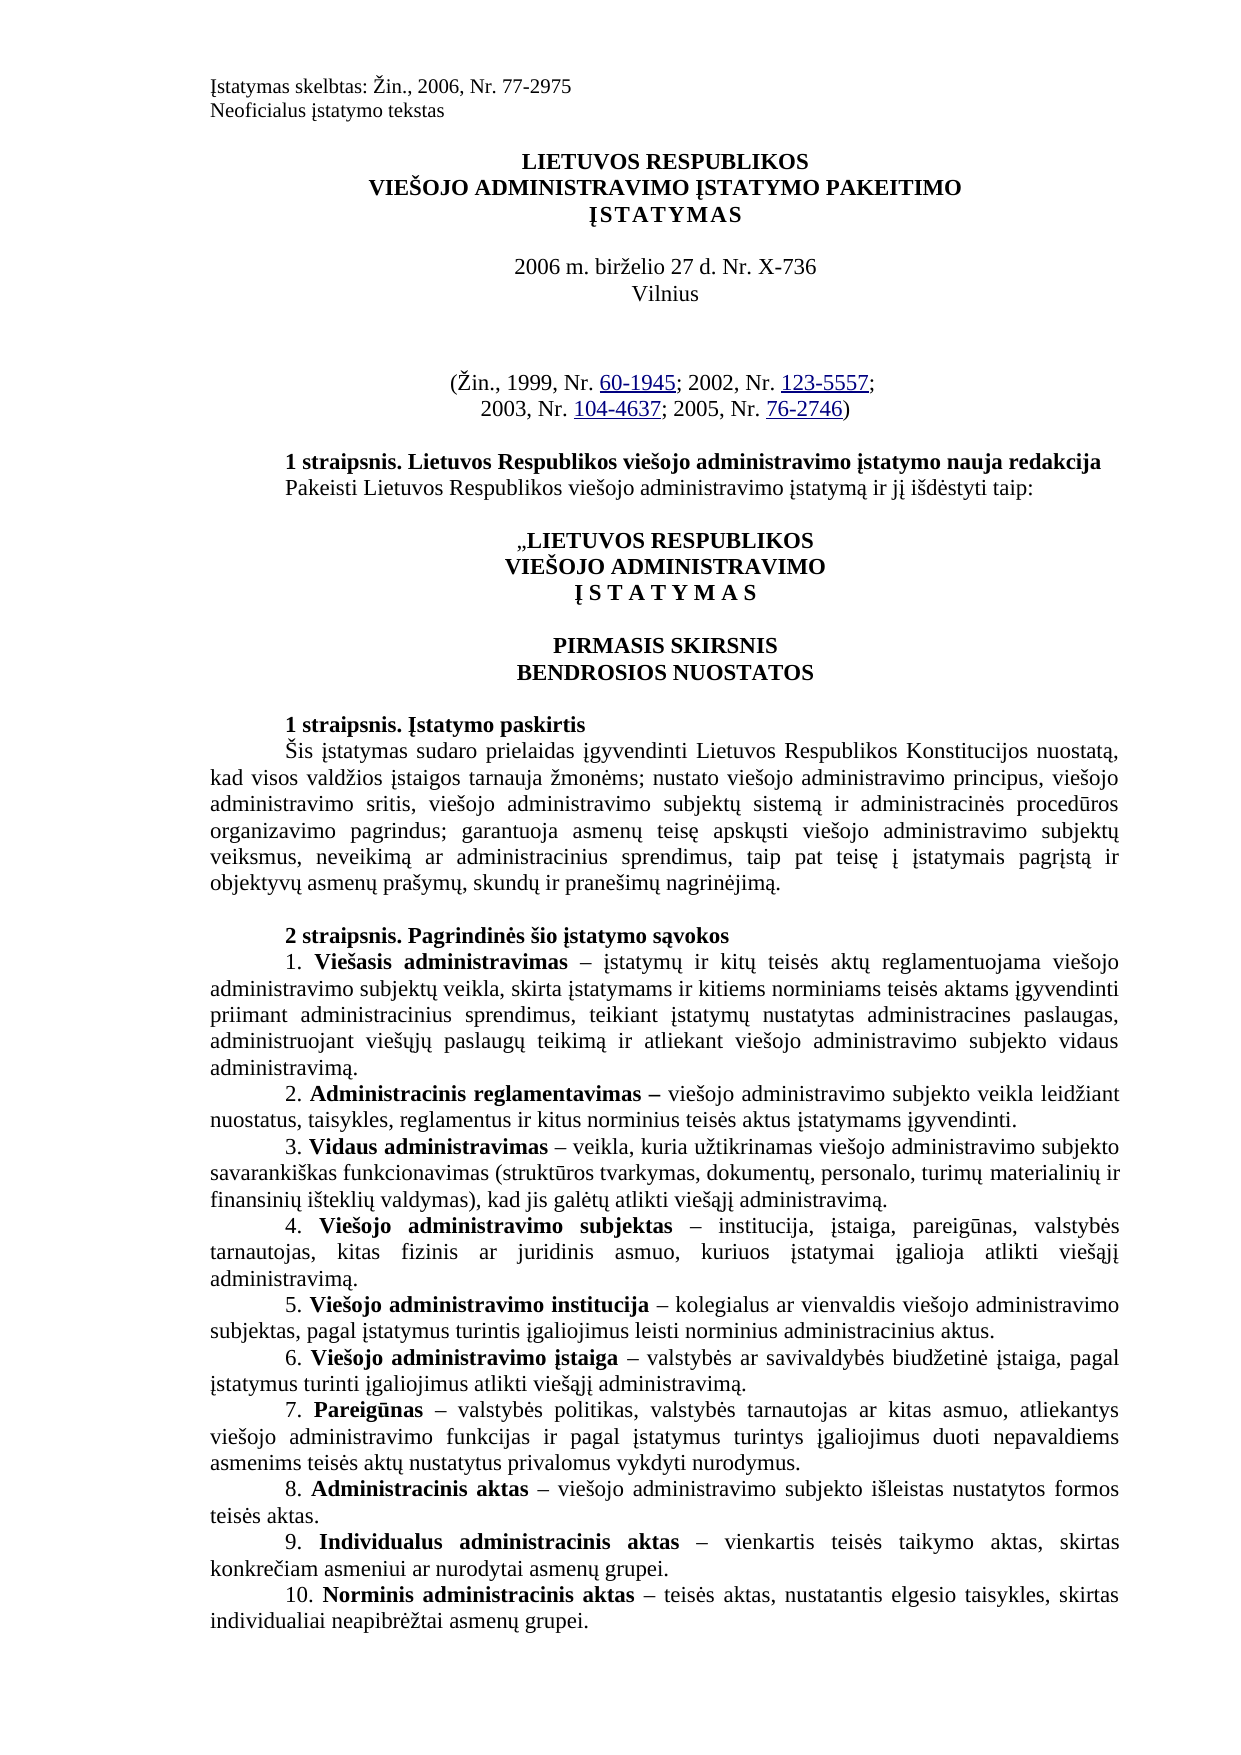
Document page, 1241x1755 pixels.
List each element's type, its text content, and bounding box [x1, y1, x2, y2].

text 3. Vidaus administravimas – veikla, kuria užtikrinamas viešojo administravimo subjekto savarankiškas funkcionavimas (struktūros tvarkymas, dokumentų, personalo, turimų materialinių ir finansinių išteklių valdymas), kad jis galėtų atlikti viešąjį administravimą. [210, 1133, 1120, 1212]
text 7. Pareigūnas – valstybės politikas, valstybės tarnautojas ar kitas asmuo, atliekantys viešojo administravimo funkcijas ir pagal įstatymus turintys įgaliojimus duoti nepavaldiems asmenims teisės aktų nustatytus privalomus vykdyti nurodymus. [210, 1396, 1120, 1476]
text ĮSTATYMAS [210, 201, 1120, 227]
text 1 straipsnis. Įstatymo paskirtis [210, 711, 1120, 738]
text 8. Administracinis aktas – viešojo administravimo subjekto išleistas nustatytos formos teisės aktas. [210, 1476, 1120, 1528]
text Įstatymas skelbtas: Žin., 2006, Nr. 77-2975 [210, 73, 1120, 98]
text 5. Viešojo administravimo institucija – kolegialus ar vienvaldis viešojo administravimo subjektas, pagal įstatymus turintis įgaliojimus leisti norminius administracinius aktus. [210, 1291, 1120, 1344]
subtitle „LIETUVOS RESPUBLIKOS [210, 527, 1120, 553]
text VIEŠOJO ADMINISTRAVIMO [210, 553, 1120, 579]
text 2 straipsnis. Pagrindinės šio įstatymo sąvokos [210, 922, 1120, 948]
text VIEŠOJO ADMINISTRAVIMO ĮSTATYMO PAKEITIMO [210, 174, 1120, 201]
subtitle PIRMASIS SKIRSNIS [210, 632, 1120, 658]
text 2. Administracinis reglamentavimas – viešojo administravimo subjekto veikla leidžiant nuostatus, taisykles, reglamentus ir kitus norminius teisės aktus įstatymams įgyvendinti. [210, 1080, 1120, 1133]
text LIETUVOS RESPUBLIKOS [210, 148, 1120, 174]
text (Žin., 1999, Nr. 60-1945; 2002, Nr. 123-5557; [210, 369, 1120, 395]
text Neoficialus įstatymo tekstas [210, 98, 1120, 122]
text 4. Viešojo administravimo subjektas – institucija, įstaiga, pareigūnas, valstybės tarnautojas, kitas fizinis ar juridinis asmuo, kuriuos įstatymai įgalioja atlikti viešąjį administravimą. [210, 1212, 1120, 1291]
text 9. Individualus administracinis aktas – vienkartis teisės taikymo aktas, skirtas konkrečiam asmeniui ar nurodytai asmenų grupei. [210, 1528, 1120, 1581]
text Pakeisti Lietuvos Respublikos viešojo administravimo įstatymą ir jį išdėstyti taip: [210, 474, 1120, 500]
text 1. Viešasis administravimas – įstatymų ir kitų teisės aktų reglamentuojama viešojo administravimo subjektų veikla, skirta įstatymams ir kitiems norminiams teisės aktams įgyvendinti priimant administracinius sprendimus, teikiant įstatymų nustatytas administracines paslaugas, administruojant viešųjų paslaugų teikimą ir atliekant viešojo administravimo subjekto vidaus administravimą. [210, 948, 1120, 1080]
text Šis įstatymas sudaro prielaidas įgyvendinti Lietuvos Respublikos Konstitucijos nuostatą, kad visos valdžios įstaigos tarnauja žmonėms; nustato viešojo administravimo principus, viešojo administravimo sritis, viešojo administravimo subjektų sistemą ir administracinės procedūros organizavimo pagrindus; garantuoja asmenų teisę apskųsti viešojo administravimo subjektų veiksmus, neveikimą ar administracinius sprendimus, taip pat teisę į įstatymais pagrįstą ir objektyvų asmenų prašymų, skundų ir pranešimų nagrinėjimą. [210, 738, 1120, 896]
text 2003, Nr. 104-4637; 2005, Nr. 76-2746) [210, 395, 1120, 421]
text 2006 m. birželio 27 d. Nr. X-736 Vilnius [210, 253, 1120, 306]
text 1 straipsnis. Lietuvos Respublikos viešojo administravimo įstatymo nauja redakcija [285, 448, 1120, 474]
text Į S T A T Y M A S [210, 579, 1120, 606]
text BENDROSIOS NUOSTATOS [210, 658, 1120, 685]
text 6. Viešojo administravimo įstaiga – valstybės ar savivaldybės biudžetinė įstaiga, pagal įstatymus turinti įgaliojimus atlikti viešąjį administravimą. [210, 1344, 1120, 1396]
text 10. Norminis administracinis aktas – teisės aktas, nustatantis elgesio taisykles, skirtas individualiai neapibrėžtai asmenų grupei. [210, 1581, 1120, 1634]
